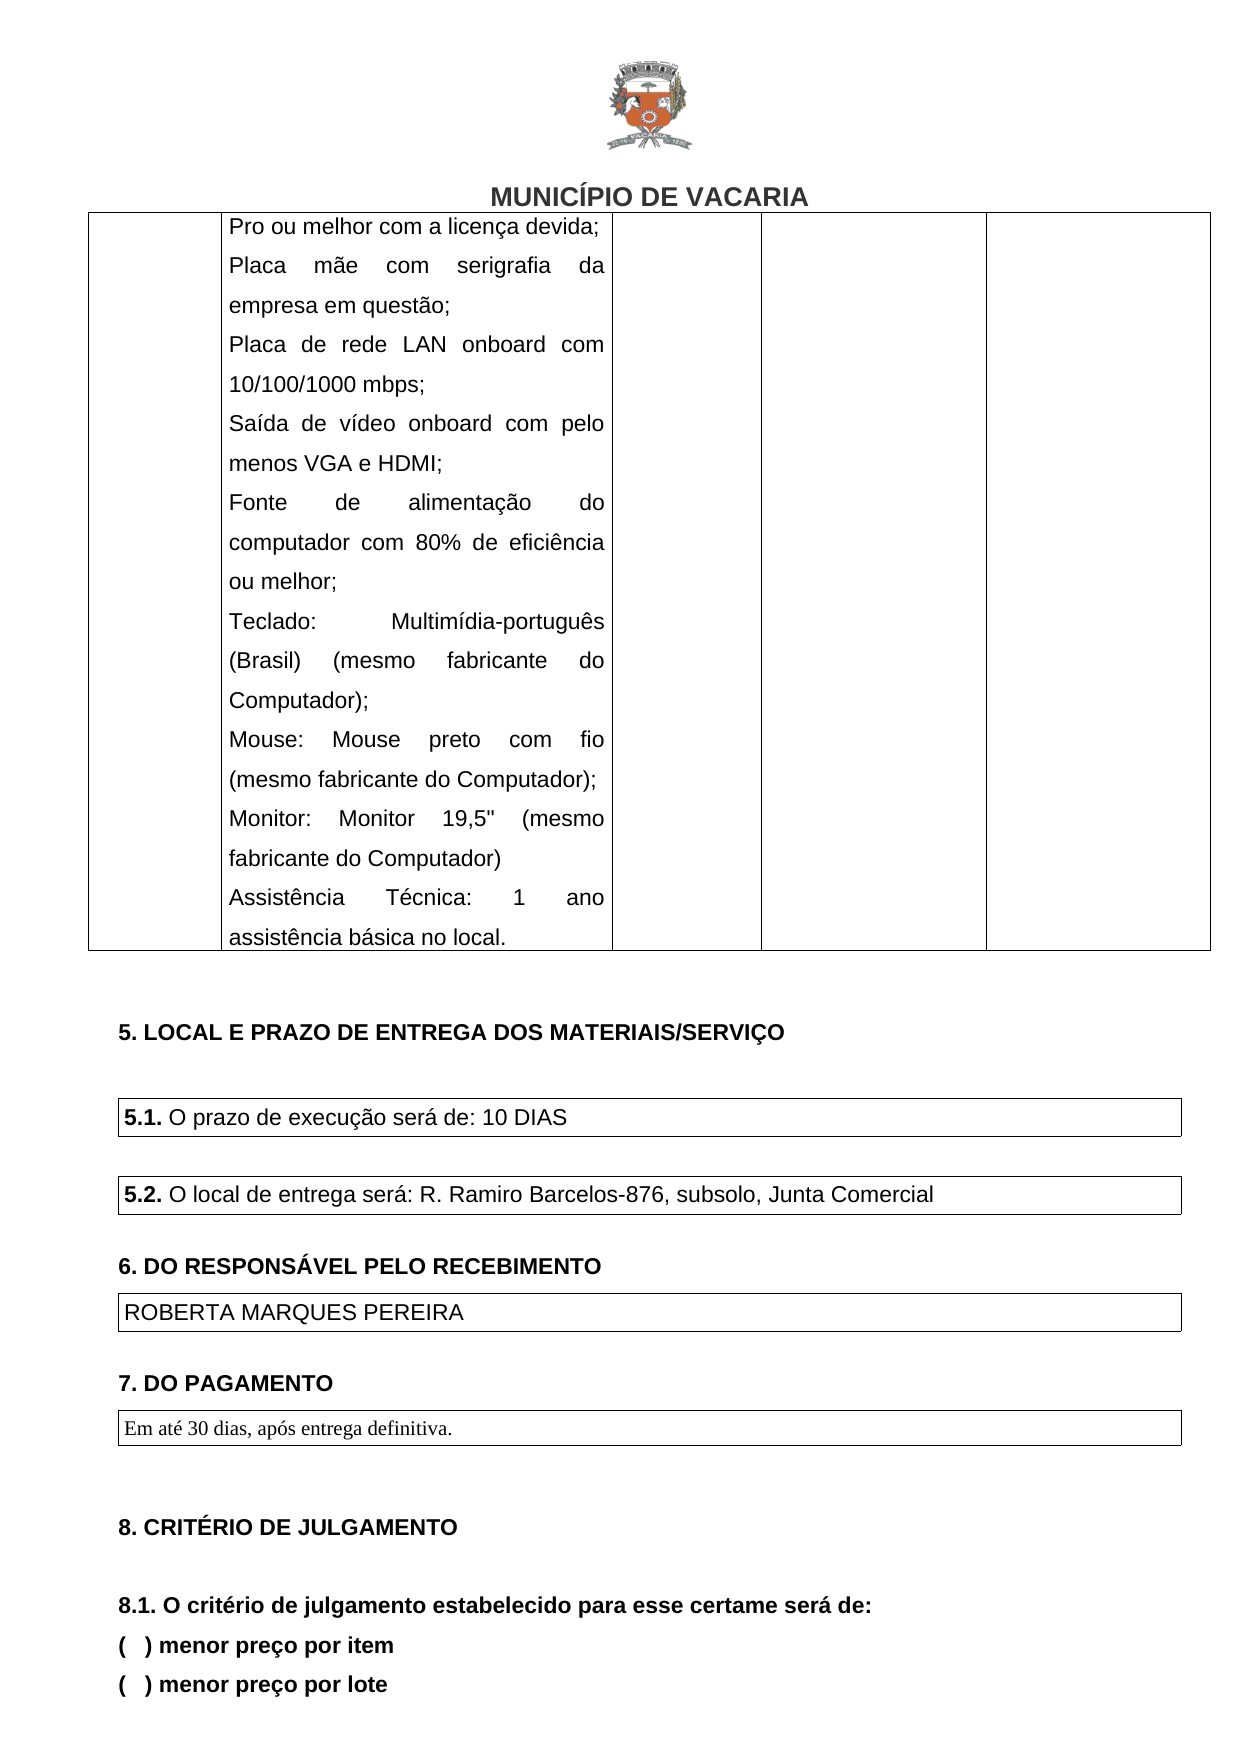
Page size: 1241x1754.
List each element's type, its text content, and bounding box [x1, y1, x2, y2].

table_header 5.2. O local de entrega será: R. Ramiro Barcelos-876, subsolo, Junta Comercial [119, 1177, 1181, 1213]
table_cell Pro ou melhor com a licença devida; Placa mãe com serigrafia da empresa em questão; Placa de rede LAN onboard com 10/100/1000 mbps; Saída de vídeo onboard com pelo menos VGA e HDMI; Fonte de alimentação do computador com 80% de eficiência ou melhor; Teclado: Multimídia-português (Brasil) (mesmo fabricante do Computador); Mouse: Mouse preto com fio (mesmo fabricante do Computador); Monitor: Monitor 19,5" (mesmo fabricante do Computador) Assistência Técnica: 1 ano assistência básica no local. [222, 213, 612, 950]
table_cell [762, 213, 986, 950]
list 8. CRITÉRIO DE JULGAMENTO [118, 1513, 1181, 1540]
table_header ROBERTA MARQUES PEREIRA [119, 1294, 1181, 1331]
table_header 5.1. O prazo de execução será de: 10 DIAS [119, 1099, 1181, 1136]
table_cell [987, 213, 1210, 950]
picture [606, 60, 693, 150]
list ( ) menor preço por item [118, 1632, 1181, 1658]
list 7. DO PAGAMENTO [118, 1370, 1181, 1396]
table_header Em até 30 dias, após entrega definitiva. [119, 1411, 1181, 1445]
list ( ) menor preço por lote [118, 1671, 1181, 1698]
list 5. LOCAL E PRAZO DE ENTREGA DOS MATERIAIS/SERVIÇO [118, 1019, 1181, 1046]
table_cell [89, 213, 221, 950]
list 8.1. O critério de julgamento estabelecido para esse certame será de: [118, 1553, 1181, 1619]
list 6. DO RESPONSÁVEL PELO RECEBIMENTO [118, 1253, 1181, 1279]
table_cell [613, 213, 761, 950]
